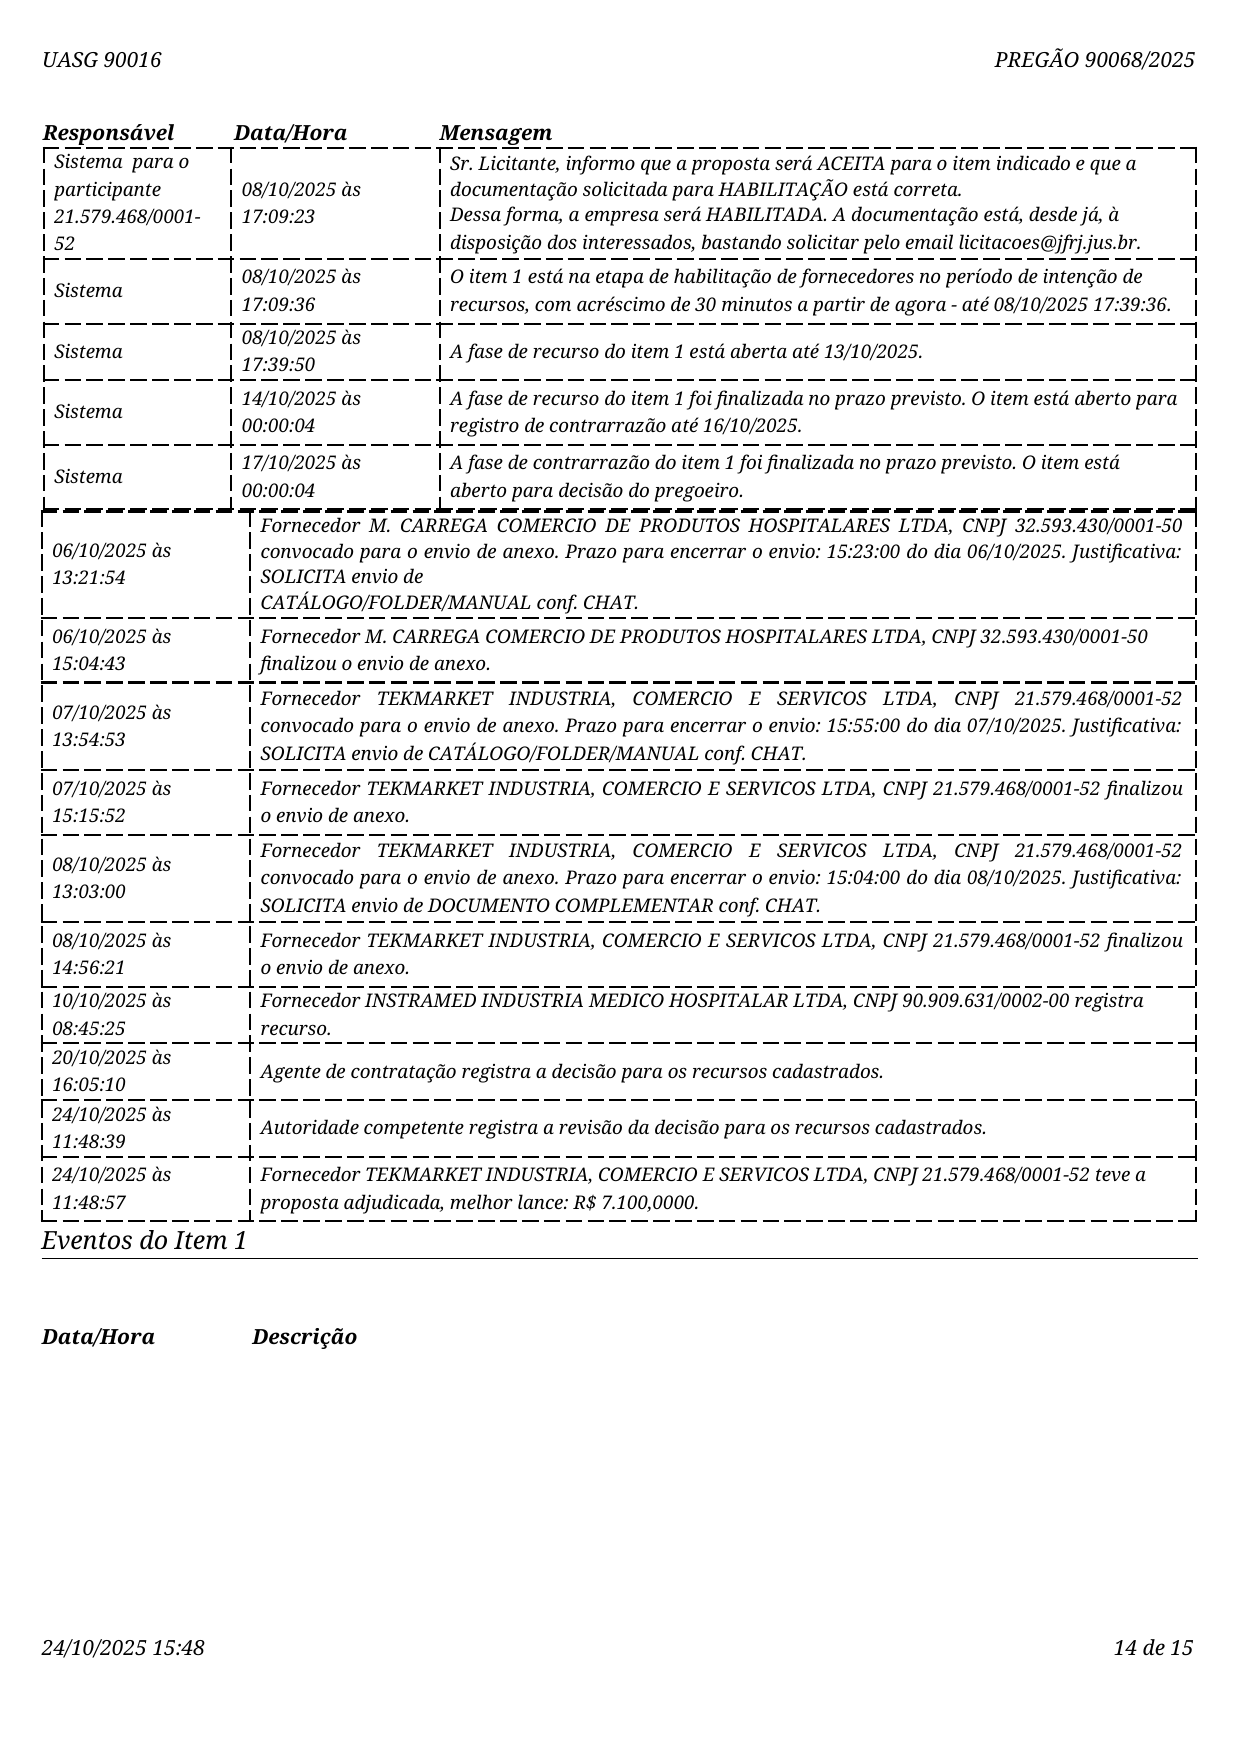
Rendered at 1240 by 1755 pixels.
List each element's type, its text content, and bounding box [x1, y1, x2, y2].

table_cell Fornecedor TEKMARKET INDUSTRIA, COMERCIO E SERVICOS LTDA, CNPJ 21.579.468/0001-52 convocado para o envio de anexo. Prazo para encerrar o envio: 15:55:00 do dia 07/10/2025. Justificativa: SOLICITA envio de CATÁLOGO/FOLDER/MANUAL conf. CHAT. [250, 681, 1196, 769]
table_cell O item 1 está na etapa de habilitação de fornecedores no período de intenção de recursos, com acréscimo de 30 minutos a partir de agora - até 08/10/2025 17:39:36. [440, 258, 1196, 322]
table_header 06/10/2025 às 13:21:54 [42, 510, 250, 617]
table_cell Fornecedor TEKMARKET INDUSTRIA, COMERCIO E SERVICOS LTDA, CNPJ 21.579.468/0001-52 teve a proposta adjudicada, melhor lance: R$ 7.100,0000. [250, 1156, 1196, 1220]
text Data/Hora Descrição [42, 1322, 839, 1350]
table_cell A fase de recurso do item 1 está aberta até 13/10/2025. [440, 323, 1196, 379]
table_cell Autoridade competente registra a revisão da decisão para os recursos cadastrados. [250, 1099, 1196, 1156]
table_cell Agente de contratação registra a decisão para os recursos cadastrados. [250, 1042, 1196, 1099]
table_cell A fase de contrarrazão do item 1 foi finalizada no prazo previsto. O item está aberto para decisão do pregoeiro. [440, 444, 1196, 508]
table_cell 07/10/2025 às 15:15:52 [42, 769, 250, 833]
table_cell A fase de recurso do item 1 foi finalizada no prazo previsto. O item está aberto para registro de contrarrazão até 16/10/2025. [440, 379, 1196, 444]
table_cell Sistema [44, 444, 231, 508]
table_cell Sistema para o participante 21.579.468/0001-52 [44, 147, 231, 258]
table_cell Sistema [44, 379, 231, 444]
table_cell Fornecedor M. CARREGA COMERCIO DE PRODUTOS HOSPITALARES LTDA, CNPJ 32.593.430/0001-50 finalizou o envio de anexo. [250, 617, 1196, 681]
table_cell Fornecedor TEKMARKET INDUSTRIA, COMERCIO E SERVICOS LTDA, CNPJ 21.579.468/0001-52 finalizou o envio de anexo. [250, 921, 1196, 986]
table_cell 24/10/2025 às 11:48:57 [42, 1156, 250, 1220]
table_cell 08/10/2025 às 17:09:23 [231, 147, 439, 258]
table_cell Fornecedor TEKMARKET INDUSTRIA, COMERCIO E SERVICOS LTDA, CNPJ 21.579.468/0001-52 finalizou o envio de anexo. [250, 769, 1196, 833]
table_cell 14/10/2025 às 00:00:04 [231, 379, 439, 444]
table_cell 06/10/2025 às 15:04:43 [42, 617, 250, 681]
table_cell Fornecedor TEKMARKET INDUSTRIA, COMERCIO E SERVICOS LTDA, CNPJ 21.579.468/0001-52 convocado para o envio de anexo. Prazo para encerrar o envio: 15:04:00 do dia 08/10/2025. Justificativa: SOLICITA envio de DOCUMENTO COMPLEMENTAR conf. CHAT. [250, 834, 1196, 921]
table_cell Sistema [44, 258, 231, 322]
table_header Fornecedor M. CARREGA COMERCIO DE PRODUTOS HOSPITALARES LTDA, CNPJ 32.593.430/0001-50 convocado para o envio de anexo. Prazo para encerrar o envio: 15:23:00 do dia 06/10/2025. Justificativa: SOLICITA envio de CATÁLOGO/FOLDER/MANUAL conf. CHAT. [250, 510, 1196, 617]
table_cell 24/10/2025 às 11:48:39 [42, 1099, 250, 1156]
table_cell 20/10/2025 às 16:05:10 [42, 1042, 250, 1099]
subtitle Eventos do Item 1 [41, 1222, 839, 1256]
table_cell 10/10/2025 às 08:45:25 [42, 986, 250, 1042]
table_cell 08/10/2025 às 17:09:36 [231, 258, 439, 322]
table_cell Fornecedor INSTRAMED INDUSTRIA MEDICO HOSPITALAR LTDA, CNPJ 90.909.631/0002-00 registra recurso. [250, 986, 1196, 1042]
table_cell 08/10/2025 às 14:56:21 [42, 921, 250, 986]
table_cell 08/10/2025 às 13:03:00 [42, 834, 250, 921]
table_cell 17/10/2025 às 00:00:04 [231, 444, 439, 508]
table_cell 08/10/2025 às 17:39:50 [231, 323, 439, 379]
table_cell 07/10/2025 às 13:54:53 [42, 681, 250, 769]
table_cell Sistema [44, 323, 231, 379]
table_cell Sr. Licitante, informo que a proposta será ACEITA para o item indicado e que a documentação solicitada para HABILITAÇÃO está correta. Dessa forma, a empresa será HABILITADA. A documentação está, desde já, à disposição dos interessados, bastando solicitar pelo email licitacoes@jfrj.jus.br. [440, 147, 1196, 258]
